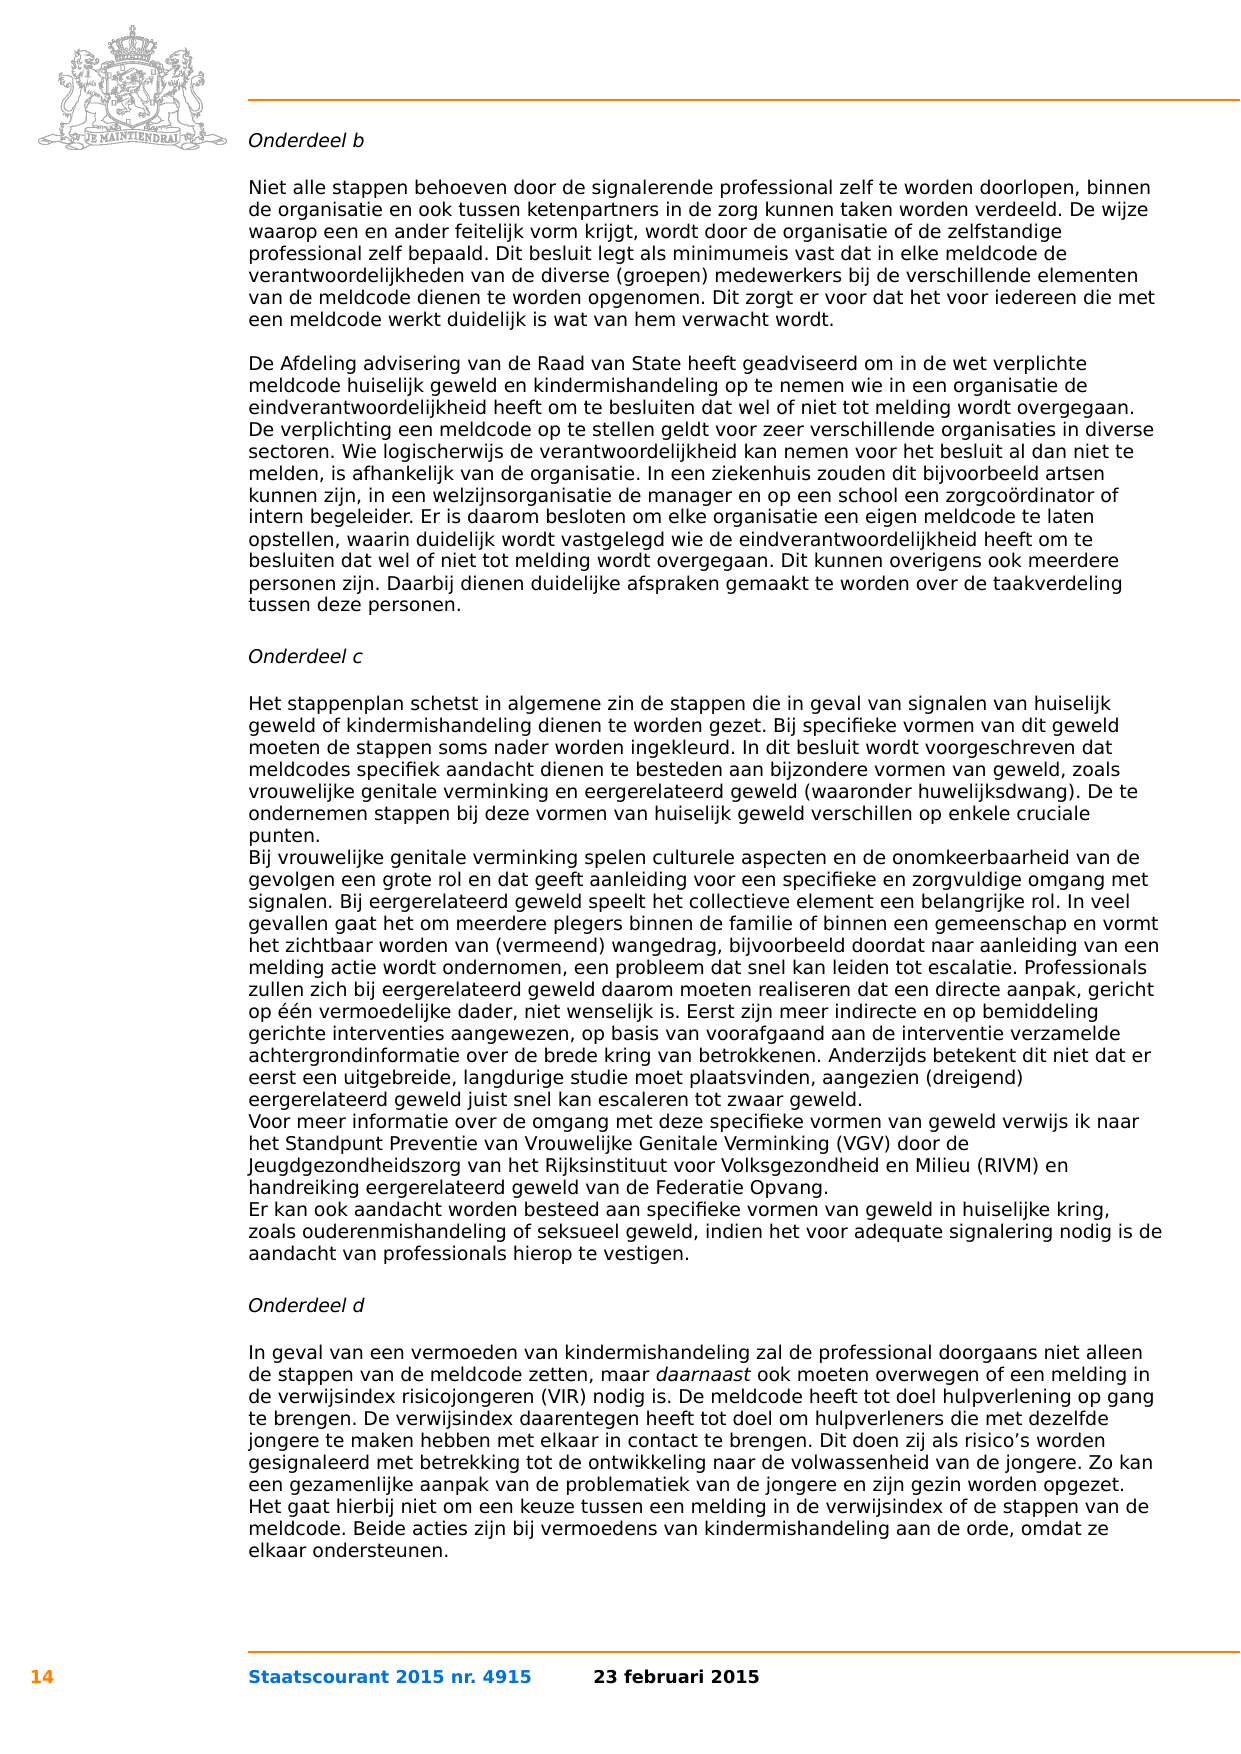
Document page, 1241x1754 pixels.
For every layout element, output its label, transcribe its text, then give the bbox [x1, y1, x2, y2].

text In geval van een vermoeden van kindermishandeling zal de professional doorgaans niet alleen de stappen van de meldcode zetten, maar daarnaast ook moeten overwegen of een melding in de verwijsindex risicojongeren (VIR) nodig is. De meldcode heeft tot doel hulpverlening op gang te brengen. De verwijsindex daarentegen heeft tot doel om hulpverleners die met dezelfde jongere te maken hebben met elkaar in contact te brengen. Dit doen zij als risico’s worden gesignaleerd met betrekking tot de ontwikkeling naar de volwassenheid van de jongere. Zo kan een gezamenlijke aanpak van de problematiek van de jongere en zijn gezin worden opgezet. Het gaat hierbij niet om een keuze tussen een melding in de verwijsindex of de stappen van de meldcode. Beide acties zijn bij vermoedens van kindermishandeling aan de orde, omdat ze elkaar ondersteunen. [248, 1342, 1163, 1562]
text Het stappenplan schetst in algemene zin de stappen die in geval van signalen van huiselijk geweld of kindermishandeling dienen te worden gezet. Bij specifieke vormen van dit geweld moeten de stappen soms nader worden ingekleurd. In dit besluit wordt voorgeschreven dat meldcodes specifiek aandacht dienen te besteden aan bijzondere vormen van geweld, zoals vrouwelijke genitale verminking en eergerelateerd geweld (waaronder huwelijksdwang). De te ondernemen stappen bij deze vormen van huiselijk geweld verschillen op enkele cruciale punten. [248, 693, 1163, 847]
picture [38, 25, 227, 150]
text De Afdeling advisering van de Raad van State heeft geadviseerd om in de wet verplichte meldcode huiselijk geweld en kindermishandeling op te nemen wie in een organisatie de eindverantwoordelijkheid heeft om te besluiten dat wel of niet tot melding wordt overgegaan. De verplichting een meldcode op te stellen geldt voor zeer verschillende organisaties in diverse sectoren. Wie logischerwijs de verantwoordelijkheid kan nemen voor het besluit al dan niet te melden, is afhankelijk van de organisatie. In een ziekenhuis zouden dit bijvoorbeeld artsen kunnen zijn, in een welzijnsorganisatie de manager en op een school een zorgcoördinator of intern begeleider. Er is daarom besloten om elke organisatie een eigen meldcode te laten opstellen, waarin duidelijk wordt vastgelegd wie de eindverantwoordelijkheid heeft om te besluiten dat wel of niet tot melding wordt overgegaan. Dit kunnen overigens ook meerdere personen zijn. Daarbij dienen duidelijke afspraken gemaakt te worden over de taakverdeling tussen deze personen. [248, 353, 1163, 616]
subtitle Onderdeel c [248, 646, 1163, 668]
subtitle Onderdeel b [248, 130, 1163, 152]
text Niet alle stappen behoeven door de signalerende professional zelf te worden doorlopen, binnen de organisatie en ook tussen ketenpartners in de zorg kunnen taken worden verdeeld. De wijze waarop een en ander feitelijk vorm krijgt, wordt door de organisatie of de zelfstandige professional zelf bepaald. Dit besluit legt als minimumeis vast dat in elke meldcode de verantwoordelijkheden van de diverse (groepen) medewerkers bij de verschillende elementen van de meldcode dienen te worden opgenomen. Dit zorgt er voor dat het voor iedereen die met een meldcode werkt duidelijk is wat van hem verwacht wordt. [248, 177, 1163, 331]
text Voor meer informatie over de omgang met deze specifieke vormen van geweld verwijs ik naar het Standpunt Preventie van Vrouwelijke Genitale Verminking (VGV) door de Jeugdgezondheidszorg van het Rijksinstituut voor Volksgezondheid en Milieu (RIVM) en handreiking eergerelateerd geweld van de Federatie Opvang. [248, 1111, 1163, 1199]
text Bij vrouwelijke genitale verminking spelen culturele aspecten en de onomkeerbaarheid van de gevolgen een grote rol en dat geeft aanleiding voor een specifieke en zorgvuldige omgang met signalen. Bij eergerelateerd geweld speelt het collectieve element een belangrijke rol. In veel gevallen gaat het om meerdere plegers binnen de familie of binnen een gemeenschap en vormt het zichtbaar worden van (vermeend) wangedrag, bijvoorbeeld doordat naar aanleiding van een melding actie wordt ondernomen, een probleem dat snel kan leiden tot escalatie. Professionals zullen zich bij eergerelateerd geweld daarom moeten realiseren dat een directe aanpak, gericht op één vermoedelijke dader, niet wenselijk is. Eerst zijn meer indirecte en op bemiddeling gerichte interventies aangewezen, op basis van voorafgaand aan de interventie verzamelde achtergrondinformatie over de brede kring van betrokkenen. Anderzijds betekent dit niet dat er eerst een uitgebreide, langdurige studie moet plaatsvinden, aangezien (dreigend) eergerelateerd geweld juist snel kan escaleren tot zwaar geweld. [248, 847, 1163, 1111]
text Er kan ook aandacht worden besteed aan specifieke vormen van geweld in huiselijke kring, zoals ouderenmishandeling of seksueel geweld, indien het voor adequate signalering nodig is de aandacht van professionals hierop te vestigen. [248, 1199, 1163, 1265]
subtitle Onderdeel d [248, 1295, 1163, 1317]
